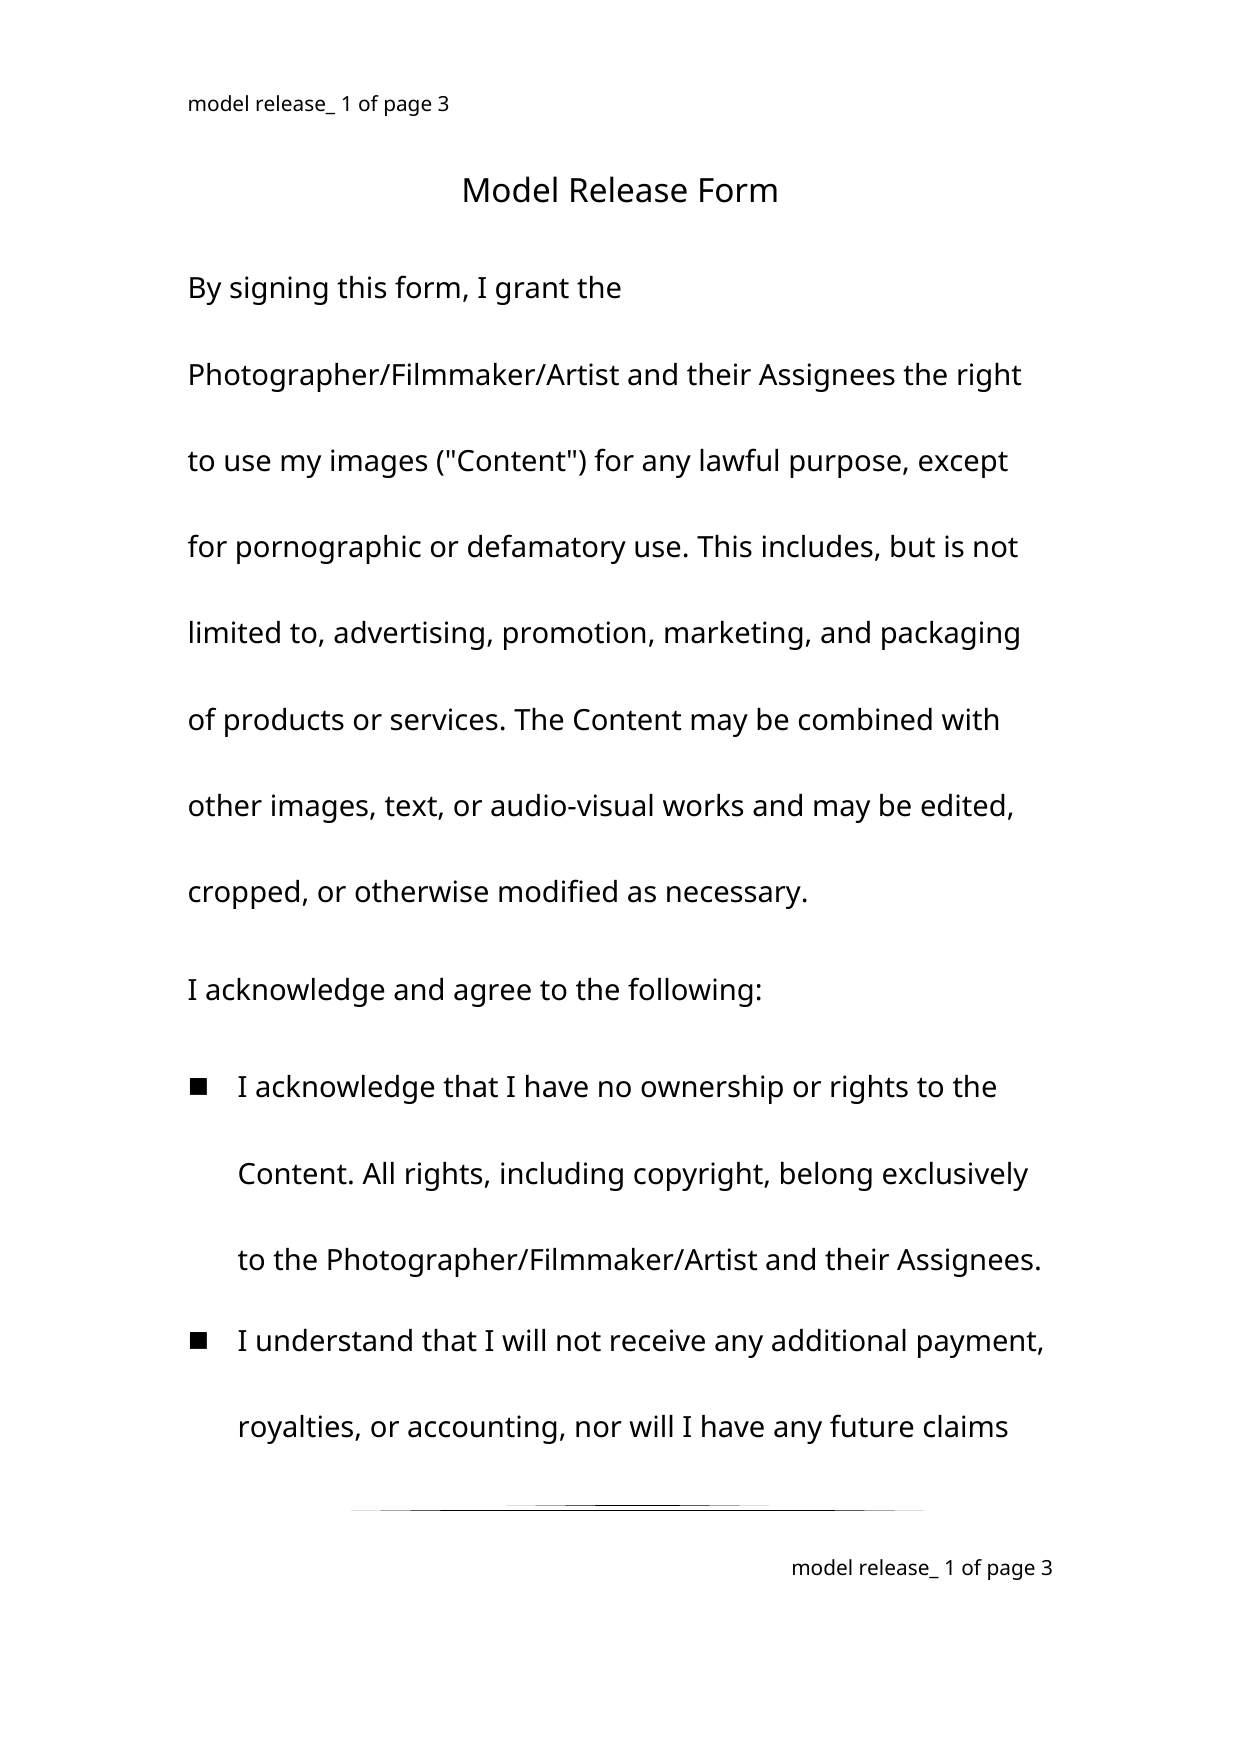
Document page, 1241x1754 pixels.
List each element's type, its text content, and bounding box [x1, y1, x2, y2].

text By signing this form, I grant the Photographer/Filmmaker/Artist and their Assignees the right to use my images ("Content") for any lawful purpose, except for pornographic or defamatory use. This includes, but is not limited to, advertising, promotion, marketing, and packaging of products or services. The Content may be combined with other images, text, or audio-visual works and may be edited, cropped, or otherwise modified as necessary. [187, 250, 1053, 929]
list I acknowledge that I have no ownership or rights to the Content. All rights, including copyright, belong exclusively to the Photographer/Filmmaker/Artist and their Assignees. [187, 1049, 1053, 1297]
list I understand that I will not receive any additional payment, royalties, or accounting, nor will I have any future claims [187, 1302, 1053, 1464]
text Model Release Form [187, 152, 1053, 227]
text I acknowledge and agree to the following: [187, 951, 1053, 1026]
